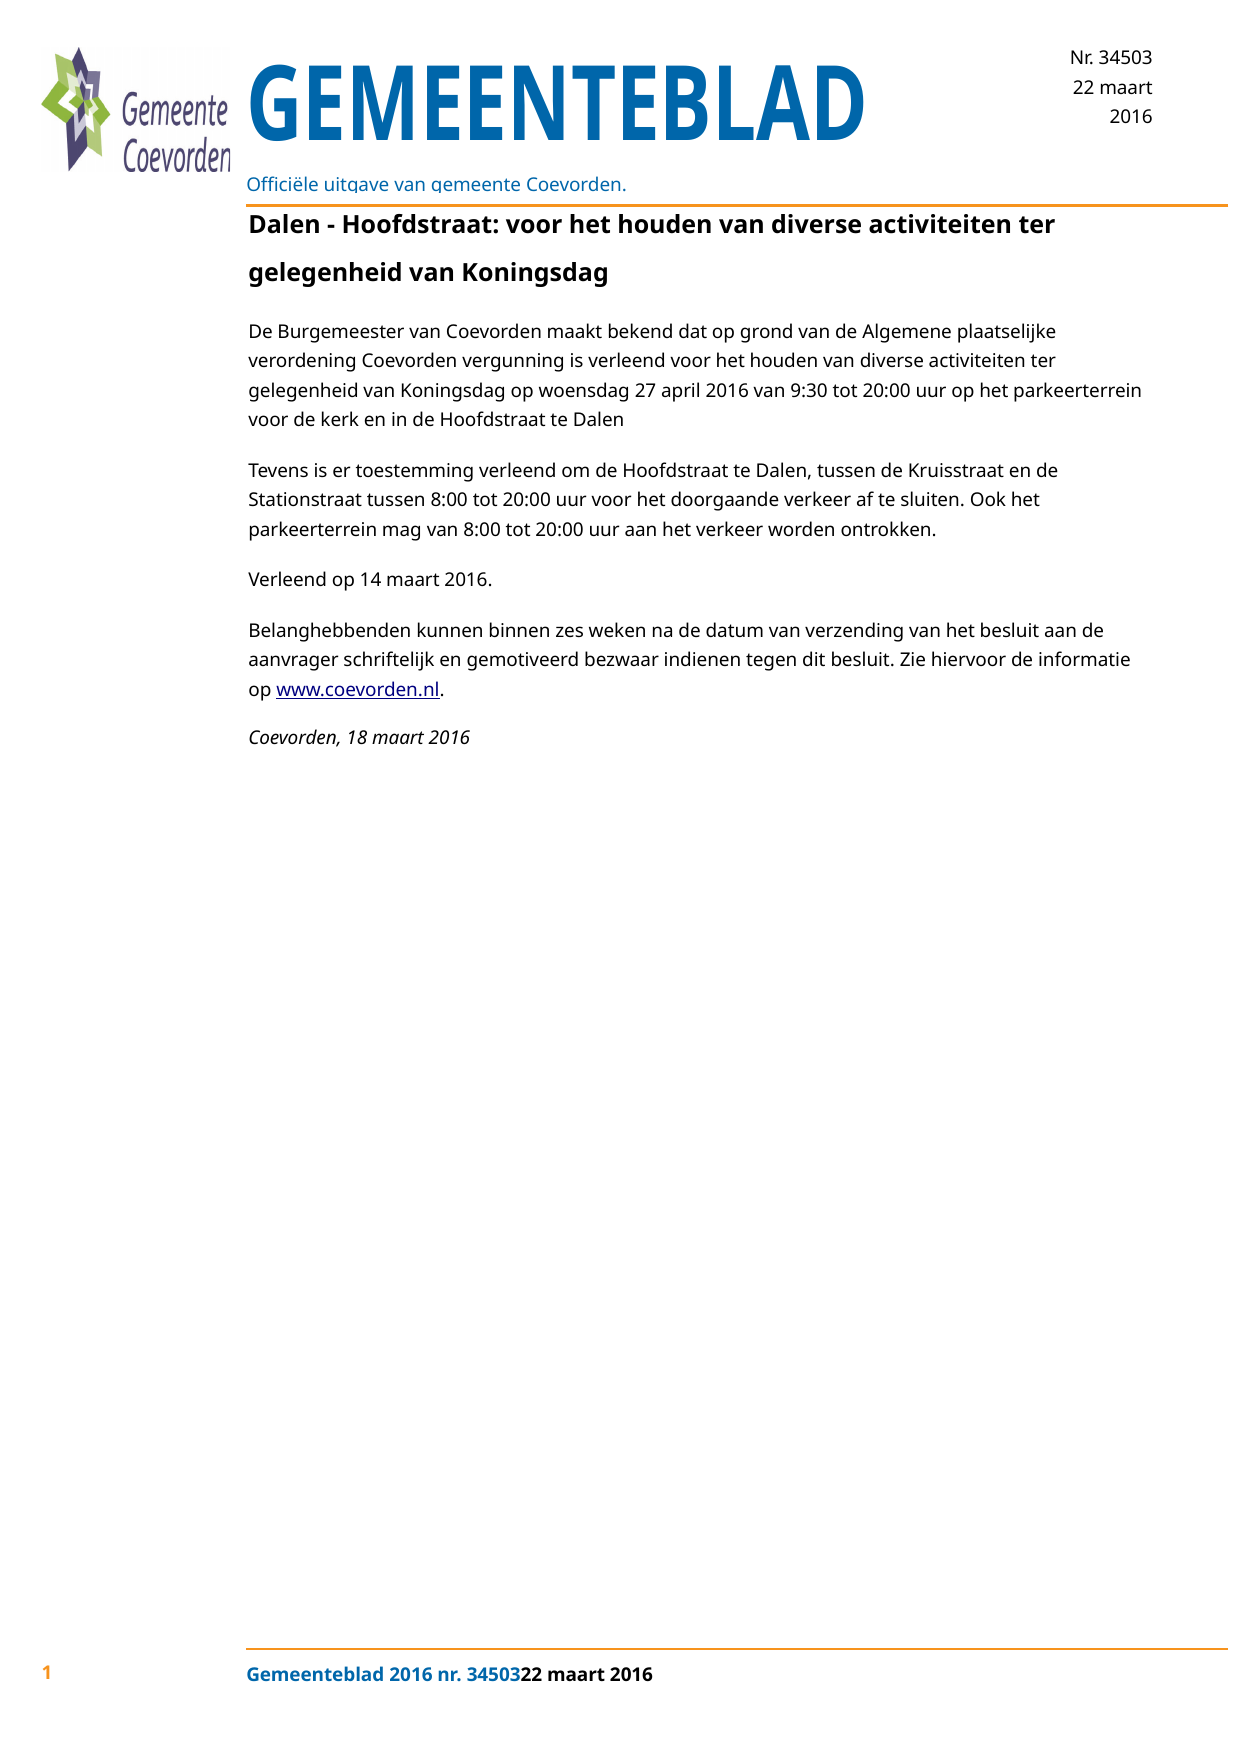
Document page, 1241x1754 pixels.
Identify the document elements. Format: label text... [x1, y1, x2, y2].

text Dalen - Hoofdstraat: voor het houden van diverse activiteiten ter gelegenheid van Koningsdag [248, 207, 1152, 288]
text Tevens is er toestemming verleend om de Hoofdstraat te Dalen, tussen de Kruisstraat en de Stationstraat tussen 8:00 tot 20:00 uur voor het doorgaande verkeer af te sluiten. Ook het parkeerterrein mag van 8:00 tot 20:00 uur aan het verkeer worden ontrokken. [248, 457, 1152, 542]
text Coevorden, 18 maart 2016 [248, 724, 1152, 750]
text Verleend op 14 maart 2016. [248, 567, 1152, 592]
picture [41, 47, 231, 172]
text De Burgemeester van Coevorden maakt bekend dat op grond van de Algemene plaatselijke verordening Coevorden vergunning is verleend voor het houden van diverse activiteiten ter gelegenheid van Koningsdag op woensdag 27 april 2016 van 9:30 tot 20:00 uur op het parkeerterrein voor de kerk en in de Hoofdstraat te Dalen [248, 318, 1152, 432]
text Belanghebbenden kunnen binnen zes weken na de datum van verzending van het besluit aan de aanvrager schriftelijk en gemotiveerd bezwaar indienen tegen dit besluit. Zie hiervoor de informatie op www.coevorden.nl. [248, 617, 1152, 702]
